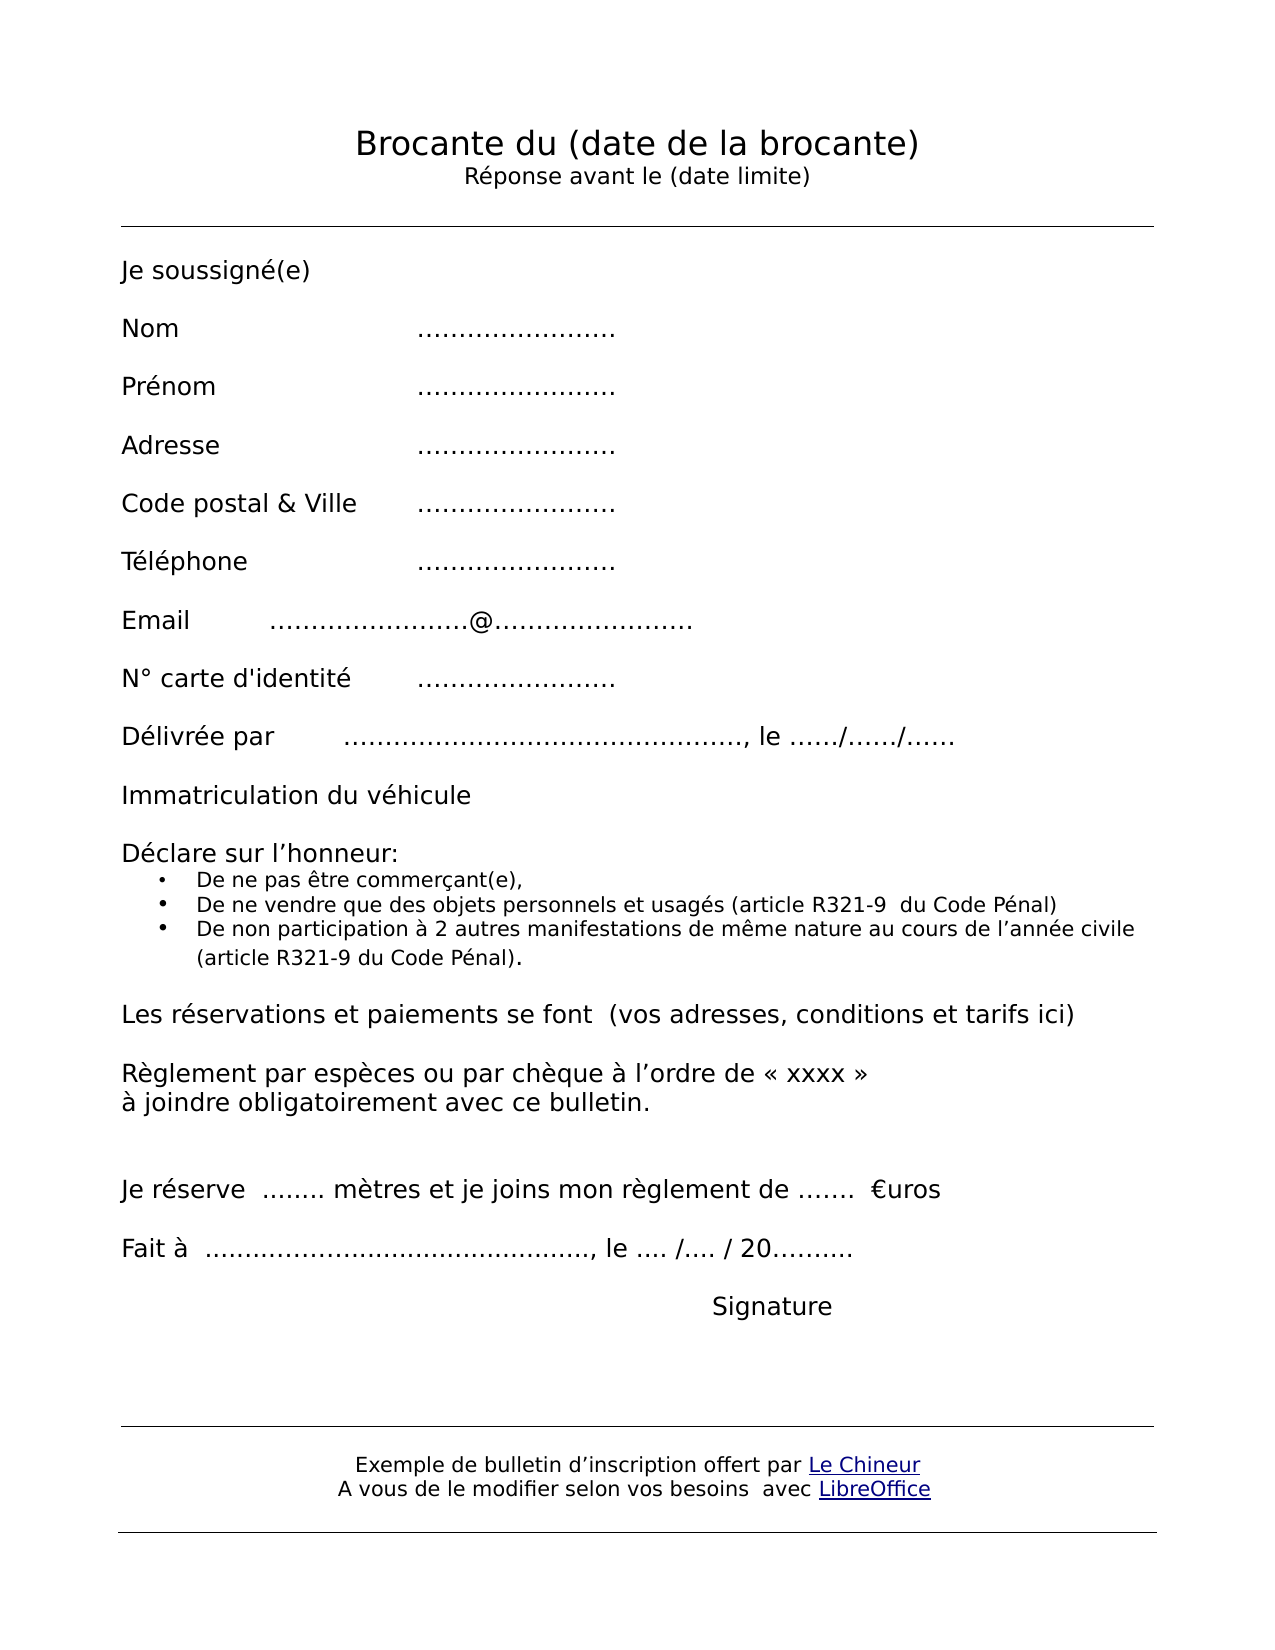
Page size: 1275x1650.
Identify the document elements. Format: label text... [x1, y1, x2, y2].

text Les réservations et paiements se font (vos adresses, conditions et tarifs ici) [121, 1001, 1154, 1030]
text Email ……………………@…………………… [121, 606, 1154, 635]
text Code postal & Ville …………………… [121, 489, 1154, 518]
text à joindre obligatoirement avec ce bulletin. [121, 1088, 1154, 1117]
text Prénom …………………… [121, 373, 1154, 402]
text Déclare sur l’honneur: [121, 839, 1154, 868]
text Délivrée par …………………………………………, le ……/……/…… [121, 723, 1154, 752]
text Adresse …………………… [121, 431, 1154, 460]
text Téléphone …………………… [121, 548, 1154, 577]
list De ne vendre que des objets personnels et usagés (article R321-9 du Code Pénal) [158, 893, 1154, 917]
text N° carte d'identité …………………… [121, 664, 1154, 693]
text Signature [121, 1292, 1154, 1321]
text Nom …………………… [121, 314, 1154, 343]
text Fait à .........……….............................., le .... /.... / 20…….... [121, 1234, 1154, 1263]
list De ne pas être commerçant(e), [158, 868, 1154, 893]
text Je réserve ........ mètres et je joins mon règlement de ……. €uros [121, 1176, 1154, 1205]
text Je soussigné(e) [121, 256, 1154, 285]
text Règlement par espèces ou par chèque à l’ordre de « xxxx » [121, 1059, 1154, 1088]
text Immatriculation du véhicule [121, 781, 1154, 810]
list De non participation à 2 autres manifestations de même nature au cours de l’année civile (article R321-9 du Code Pénal). [158, 917, 1154, 971]
